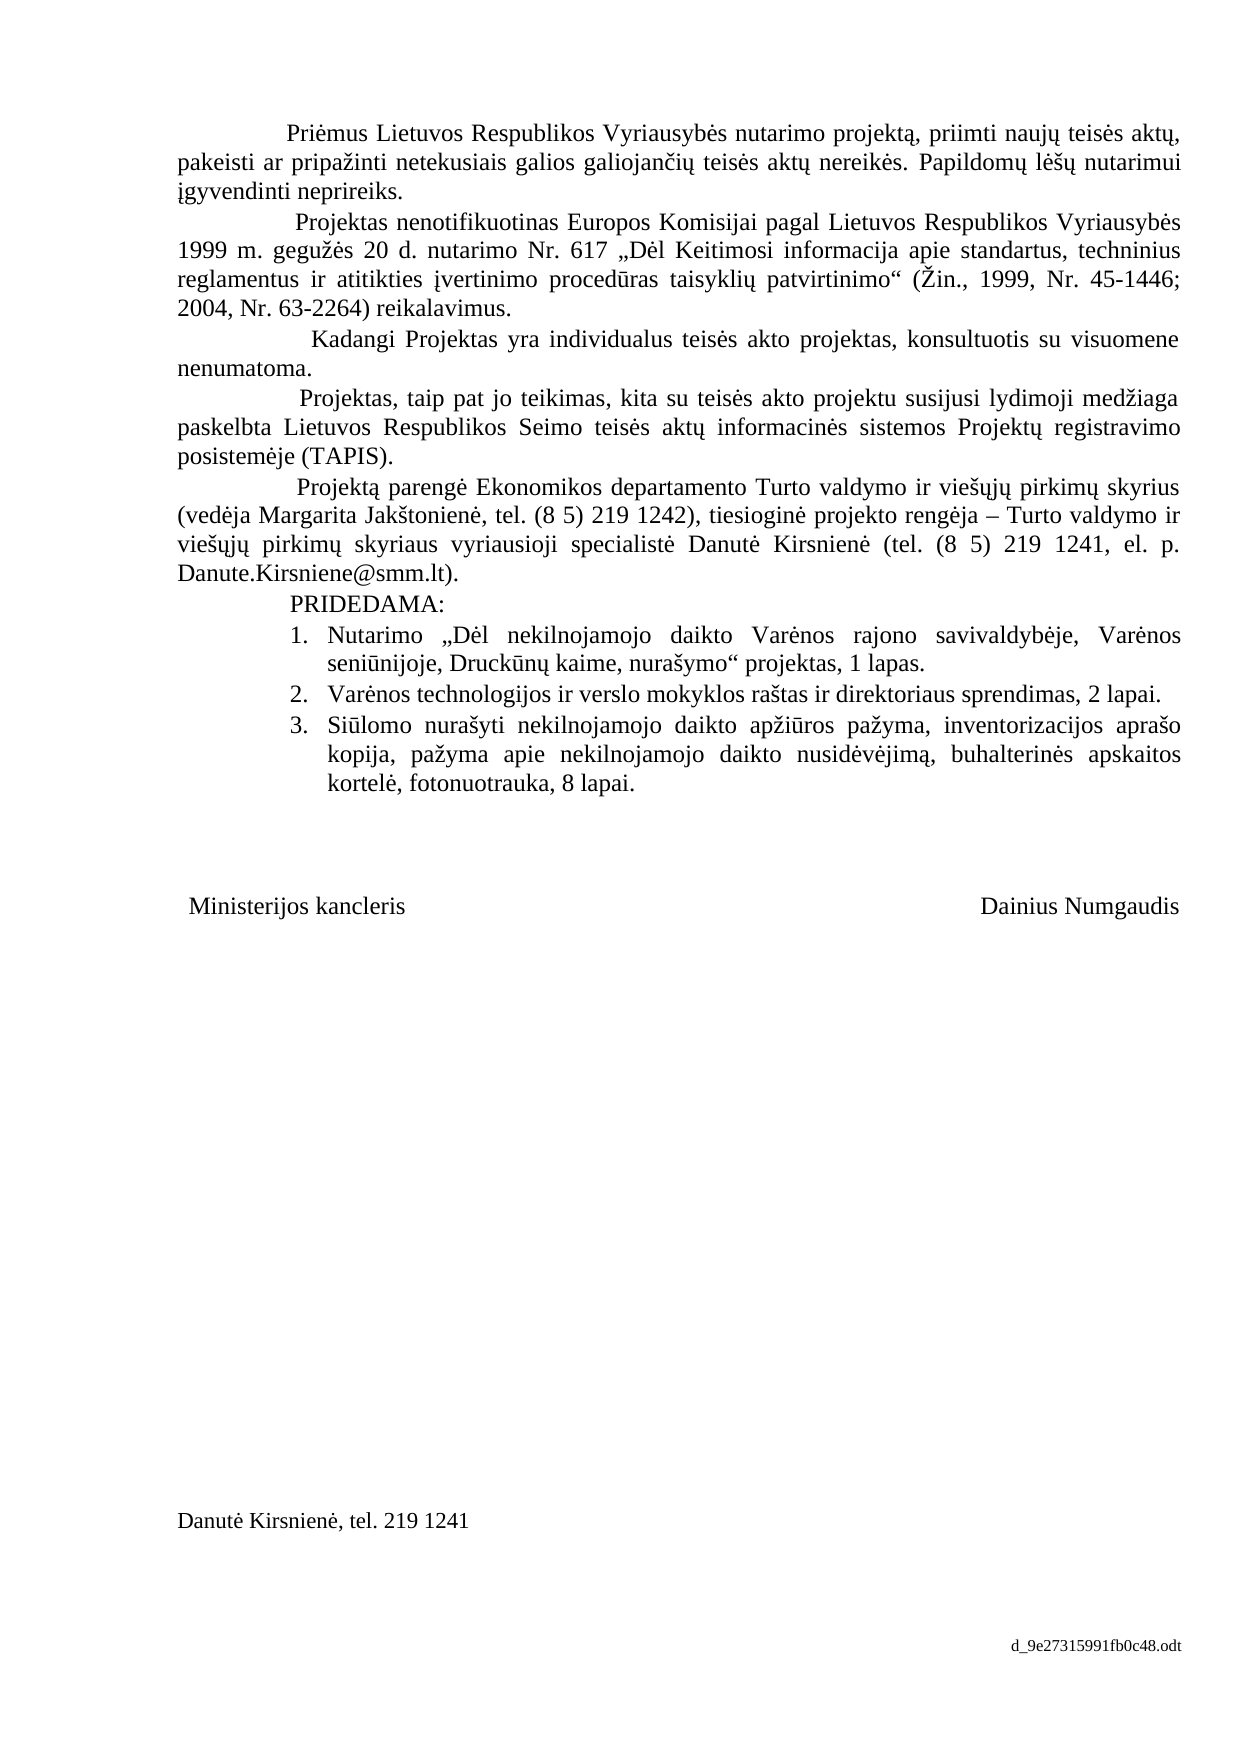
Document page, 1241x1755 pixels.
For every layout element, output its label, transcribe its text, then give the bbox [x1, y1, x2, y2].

list Siūlomo nurašyti nekilnojamojo daikto apžiūros pažyma, inventorizacijos aprašo kopija, pažyma apie nekilnojamojo daikto nusidėvėjimą, buhalterinės apskaitos kortelė, fotonuotrauka, 8 lapai. [289, 710, 1182, 796]
text Danutė Kirsnienė, tel. 219 1241 [177, 1507, 1182, 1534]
text Projektą parengė Ekonomikos departamento Turto valdymo ir viešųjų pirkimų skyrius (vedėja Margarita Jakštonienė, tel. (8 5) 219 1242), tiesioginė projekto rengėja – Turto valdymo ir viešųjų pirkimų skyriaus vyriausioji specialistė Danutė Kirsnienė (tel. (8 5) 219 1241, el. p. Danute.Kirsniene@smm.lt). [177, 472, 1182, 587]
text Priėmus Lietuvos Respublikos Vyriausybės nutarimo projektą, priimti naujų teisės aktų, pakeisti ar pripažinti netekusiais galios galiojančių teisės aktų nereikės. Papildomų lėšų nutarimui įgyvendinti neprireiks. [177, 118, 1182, 205]
text Projektas, taip pat jo teikimas, kita su teisės akto projektu susijusi lydimoji medžiaga paskelbta Lietuvos Respublikos Seimo teisės aktų informacinės sistemos Projektų registravimo posistemėje (TAPIS). [177, 383, 1182, 470]
table_header Ministerijos kancleris [177, 891, 779, 922]
table_header Dainius Numgaudis [779, 891, 1240, 922]
list Nutarimo „Dėl nekilnojamojo daikto Varėnos rajono savivaldybėje, Varėnos seniūnijoje, Druckūnų kaime, nurašymo“ projektas, 1 lapas. [289, 620, 1182, 677]
text Projektas nenotifikuotinas Europos Komisijai pagal Lietuvos Respublikos Vyriausybės 1999 m. gegužės 20 d. nutarimo Nr. 617 „Dėl Keitimosi informacija apie standartus, techninius reglamentus ir atitikties įvertinimo procedūras taisyklių patvirtinimo“ (Žin., 1999, Nr. 45-1446; 2004, Nr. 63-2264) reikalavimus. [177, 207, 1182, 322]
list Varėnos technologijos ir verslo mokyklos raštas ir direktoriaus sprendimas, 2 lapai. [289, 679, 1182, 708]
text PRIDEDAMA: [177, 589, 1182, 618]
text Kadangi Projektas yra individualus teisės akto projektas, konsultuotis su visuomene nenumatoma. [177, 324, 1182, 381]
